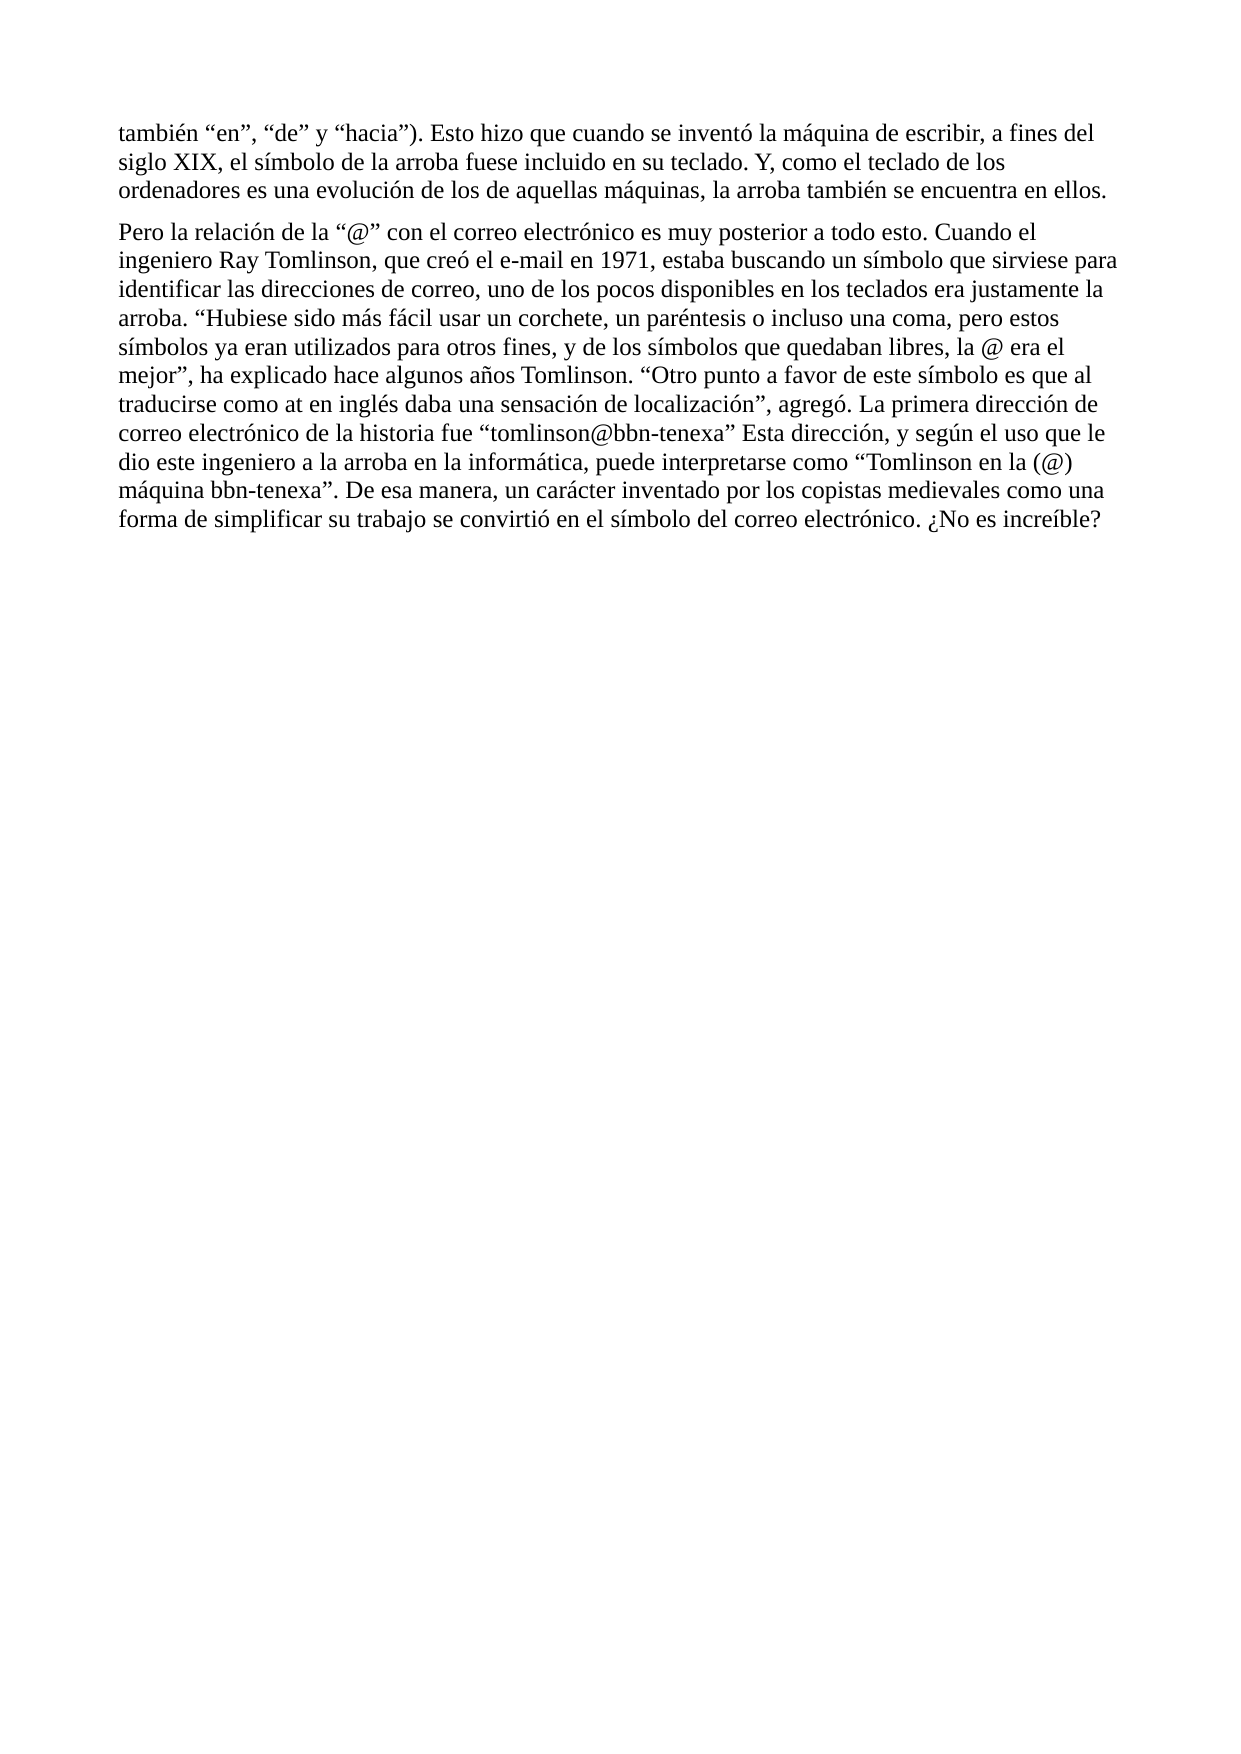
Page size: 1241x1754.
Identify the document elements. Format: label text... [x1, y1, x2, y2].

text Pero la relación de la “@” con el correo electrónico es muy posterior a todo esto. Cuando el ingeniero Ray Tomlinson, que creó el e-mail en 1971, estaba buscando un símbolo que sirviese para identificar las direcciones de correo, uno de los pocos disponibles en los teclados era justamente la arroba. “Hubiese sido más fácil usar un corchete, un paréntesis o incluso una coma, pero estos símbolos ya eran utilizados para otros fines, y de los símbolos que quedaban libres, la @ era el mejor”, ha explicado hace algunos años Tomlinson. “Otro punto a favor de este símbolo es que al traducirse como at en inglés daba una sensación de localización”, agregó. La primera dirección de correo electrónico de la historia fue “tomlinson@bbn-tenexa” Esta dirección, y según el uso que le dio este ingeniero a la arroba en la informática, puede interpretarse como “Tomlinson en la (@) máquina bbn-tenexa”. De esa manera, un carácter inventado por los copistas medievales como una forma de simplificar su trabajo se convirtió en el símbolo del correo electrónico. ¿No es increíble? [118, 217, 1122, 533]
text también “en”, “de” y “hacia”). Esto hizo que cuando se inventó la máquina de escribir, a fines del siglo XIX, el símbolo de la arroba fuese incluido en su teclado. Y, como el teclado de los ordenadores es una evolución de los de aquellas máquinas, la arroba también se encuentra en ellos. [118, 118, 1122, 204]
